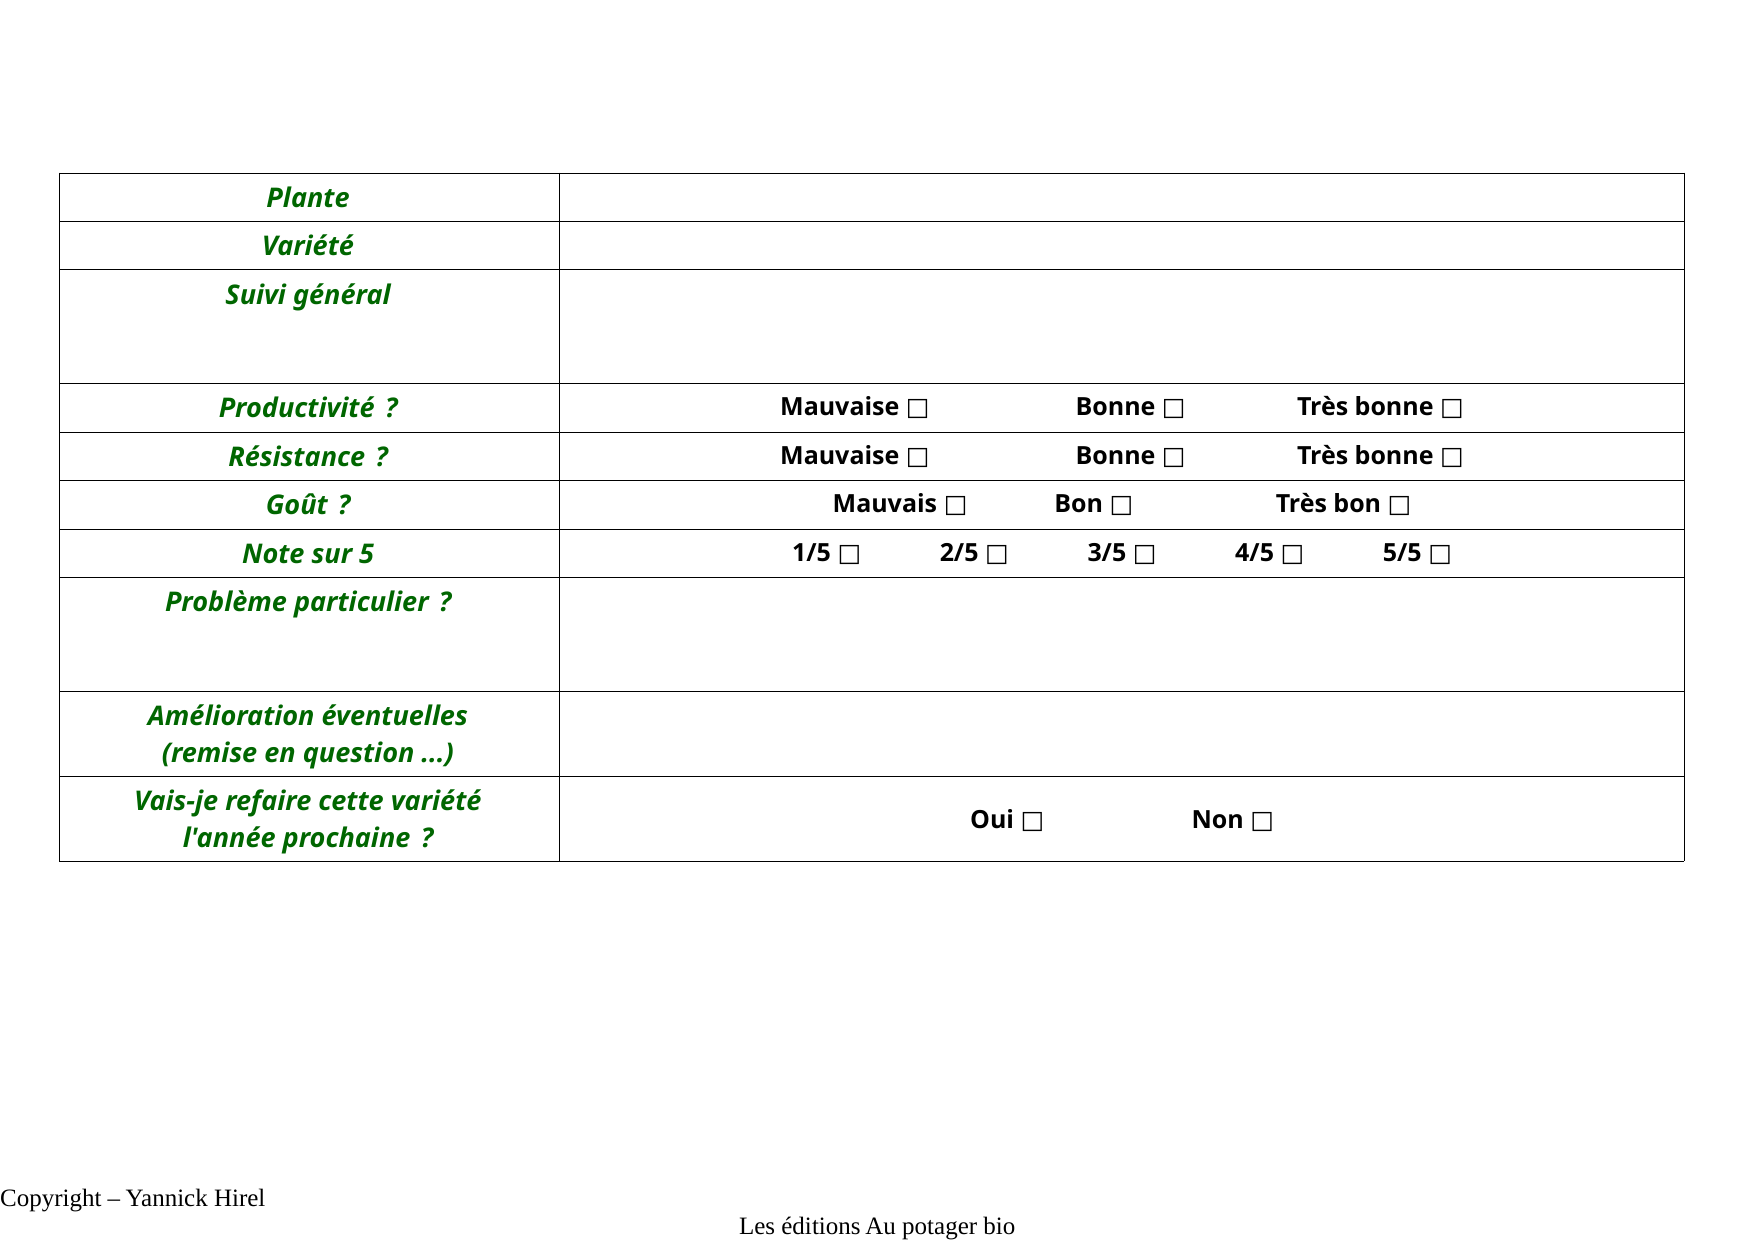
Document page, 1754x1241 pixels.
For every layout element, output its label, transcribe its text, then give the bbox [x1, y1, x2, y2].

table_cell [560, 270, 1684, 383]
table_cell Oui □ Non □ [560, 777, 1684, 861]
table_cell 1/5 □ 2/5 □ 3/5 □ 4/5 □ 5/5 □ [560, 530, 1684, 577]
table_cell Problème particulier ? [60, 578, 559, 691]
table_cell [560, 578, 1684, 691]
table_cell Suivi général [60, 270, 559, 383]
table_cell [560, 222, 1684, 269]
table_header [560, 174, 1684, 221]
table_cell Amélioration éventuelles (remise en question ...) [60, 692, 559, 776]
table_header Plante [60, 174, 559, 221]
table_cell Mauvaise □ Bonne □ Très bonne □ [560, 384, 1684, 432]
table_cell Productivité ? [60, 384, 559, 432]
table_cell Goût ? [60, 481, 559, 528]
table_cell Résistance ? [60, 433, 559, 480]
table_cell Note sur 5 [60, 530, 559, 577]
table_cell Variété [60, 222, 559, 269]
table_cell Vais-je refaire cette variété l'année prochaine ? [60, 777, 559, 861]
table_cell Mauvais □ Bon □ Très bon □ [560, 481, 1684, 528]
table_cell Mauvaise □ Bonne □ Très bonne □ [560, 433, 1684, 480]
table_cell [560, 692, 1684, 776]
